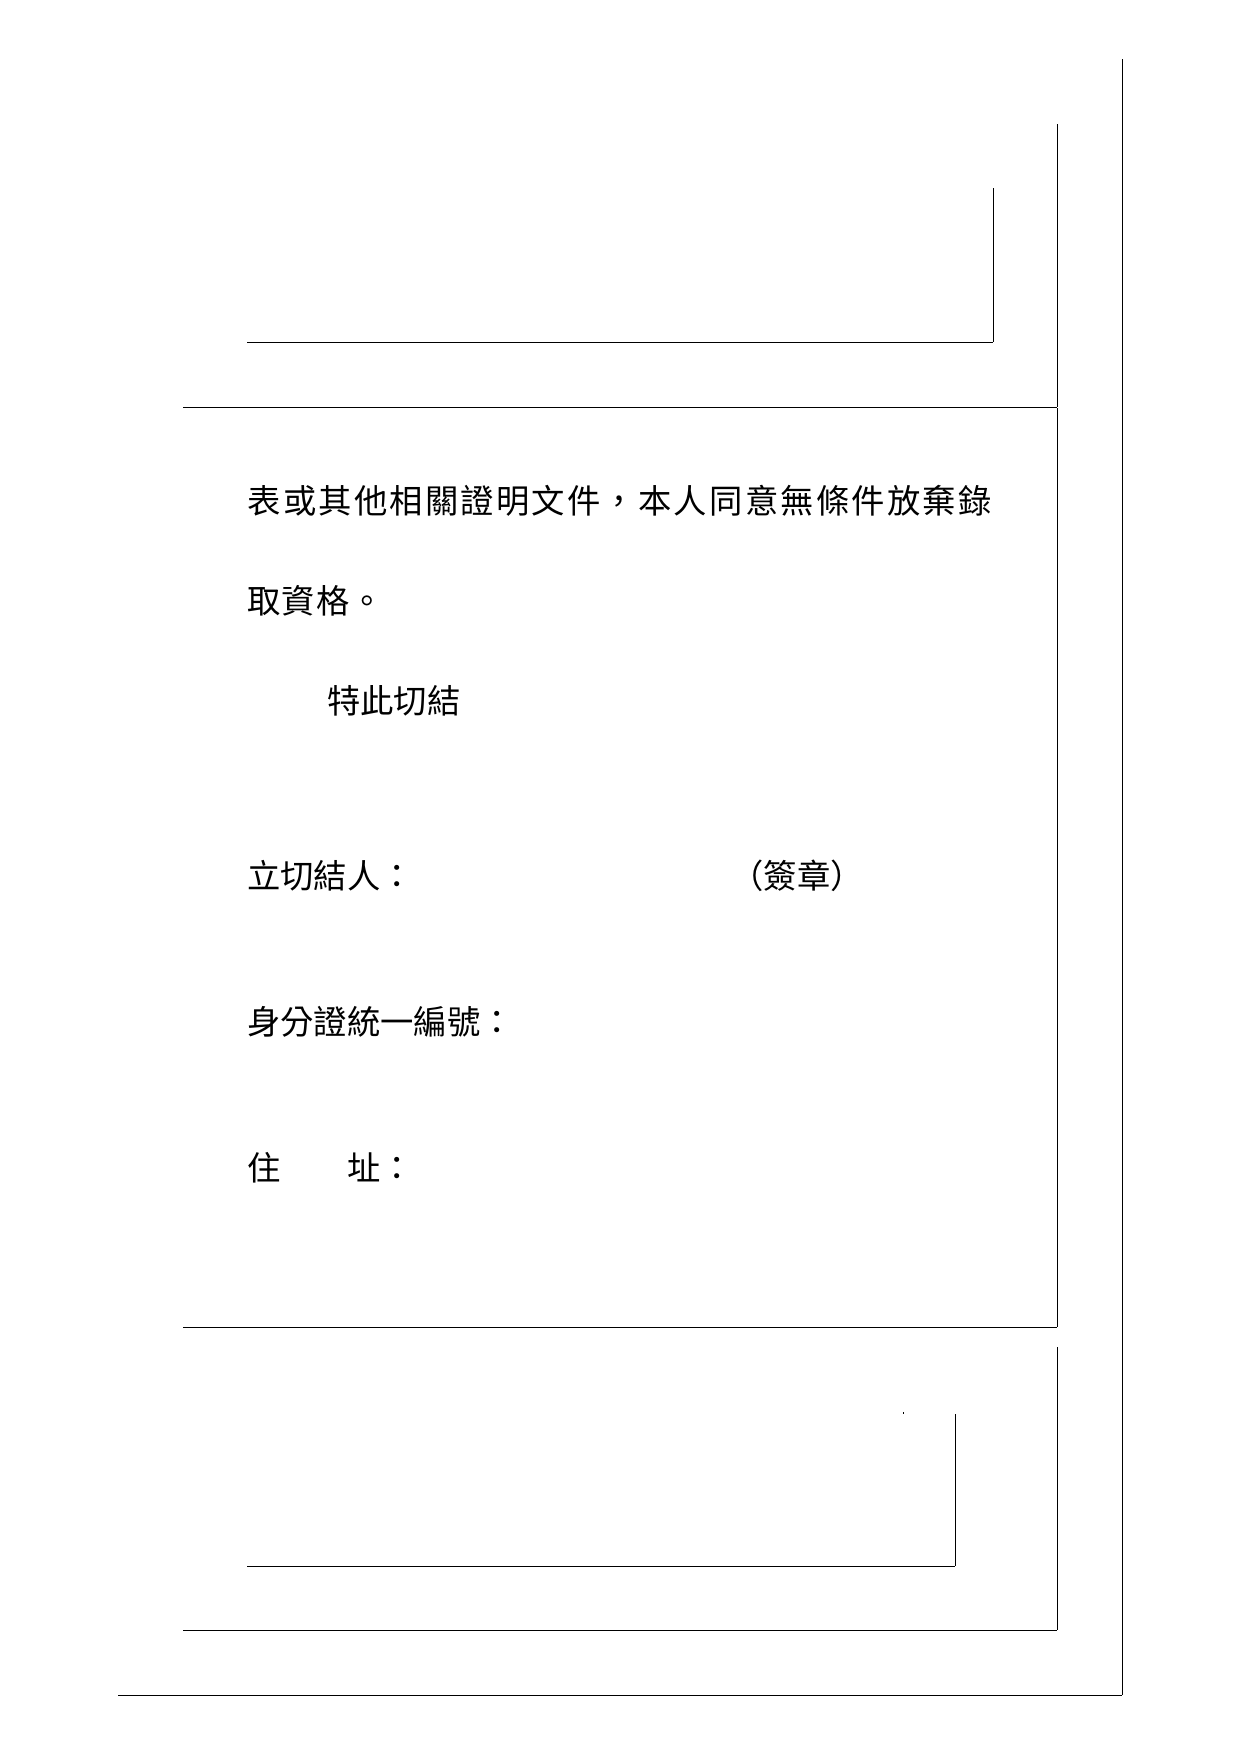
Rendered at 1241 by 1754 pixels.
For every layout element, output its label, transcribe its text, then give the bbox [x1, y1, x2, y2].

subtitle 表或其他相關證明文件，本人同意無條件放棄錄取資格。 [182, 408, 1057, 609]
subtitle 身分證統一編號： [182, 930, 1057, 1044]
subtitle 特此切結 [182, 609, 1057, 736]
subtitle 立切結人： （簽章） [182, 848, 1057, 898]
subtitle 住 址： [182, 1076, 1057, 1190]
